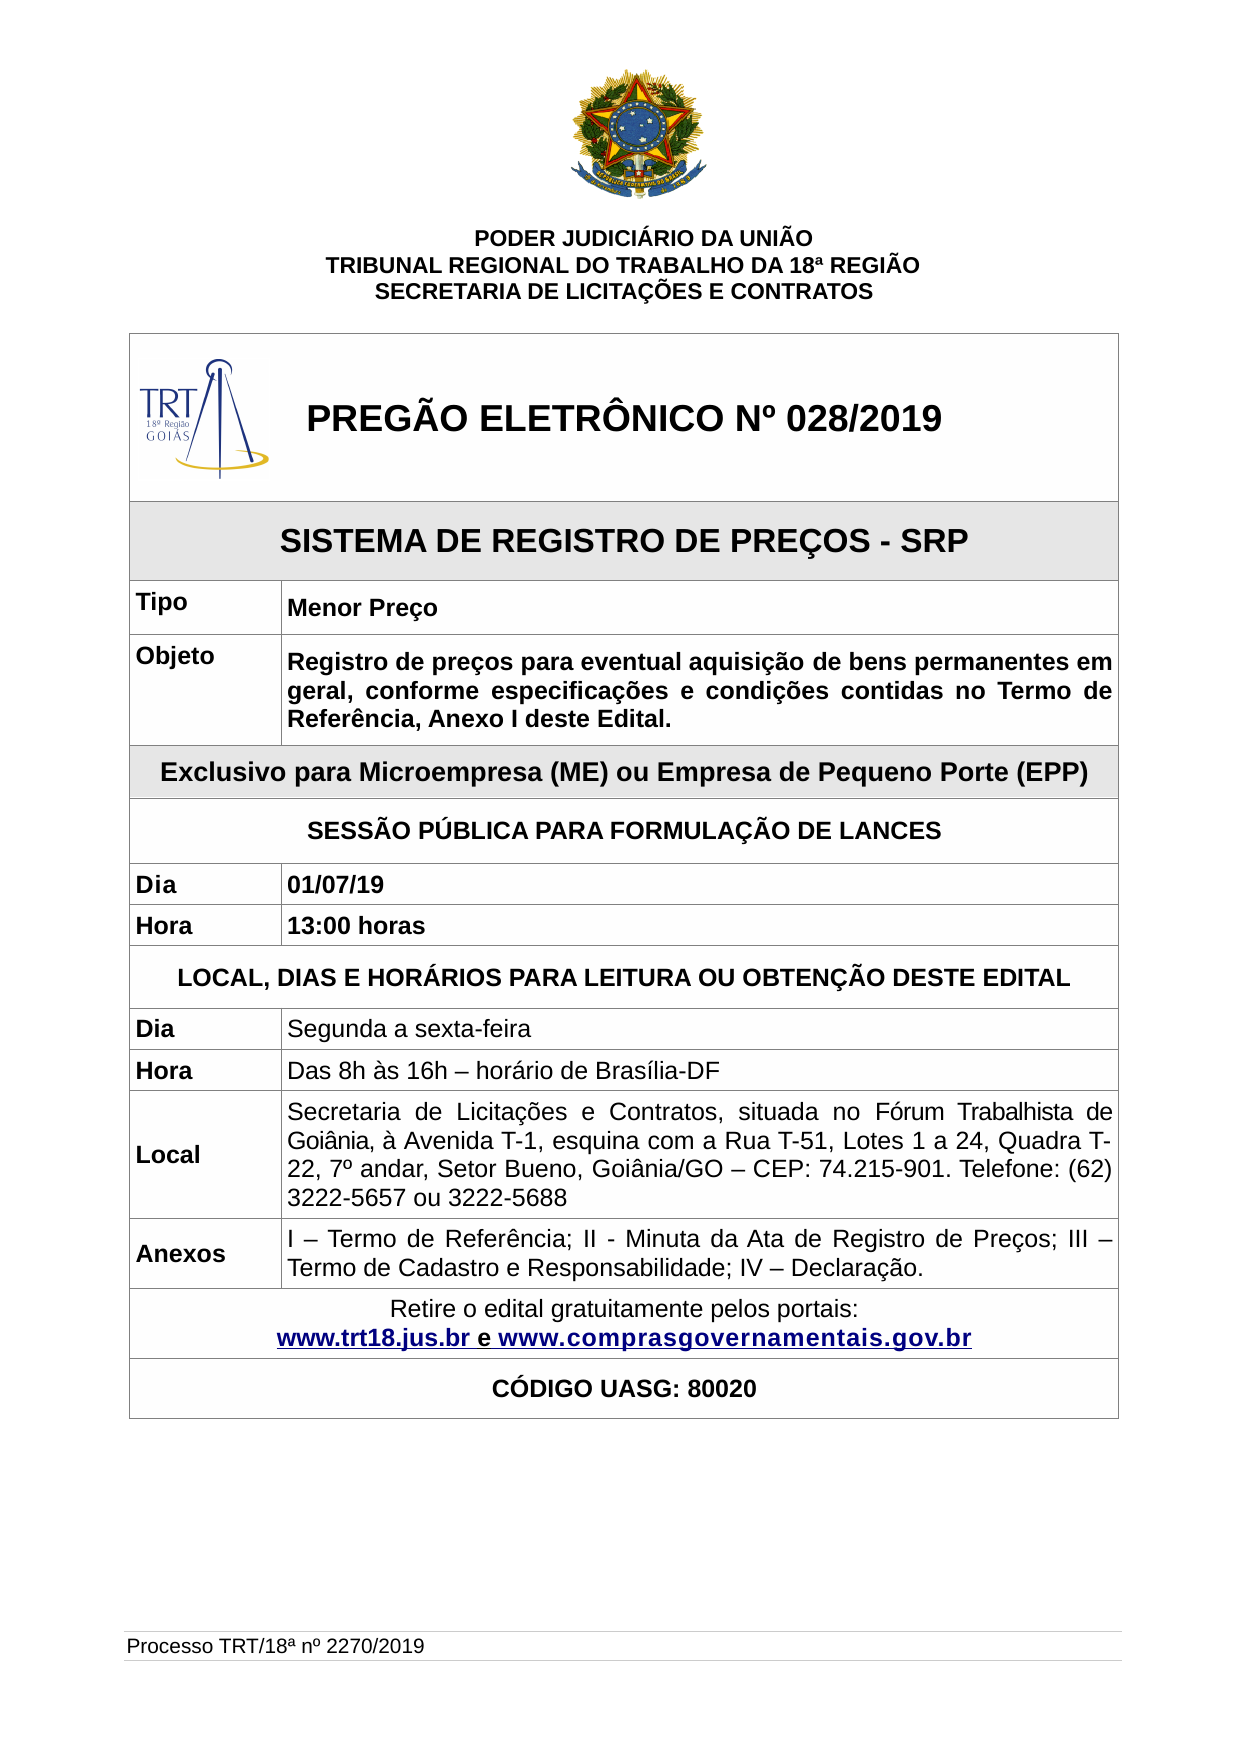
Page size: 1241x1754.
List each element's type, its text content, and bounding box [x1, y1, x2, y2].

table_cell SESSÃO PÚBLICA PARA FORMULAÇÃO DE LANCES [130, 799, 1118, 863]
text SECRETARIA DE LICITAÇÕES E CONTRATOS [123, 278, 1124, 304]
table_cell Local [130, 1091, 281, 1218]
picture [139, 359, 269, 479]
table_cell Hora [130, 1050, 281, 1090]
table_cell Das 8h às 16h – horário de Brasília-DF [282, 1050, 1118, 1090]
table_cell Dia [130, 1009, 281, 1049]
table_cell Secretaria de Licitações e Contratos, situada no Fórum Trabalhista de Goiânia, à Avenida T-1, esquina com a Rua T-51, Lotes 1 a 24, Quadra T-22, 7º andar, Setor Bueno, Goiânia/GO – CEP: 74.215-901. Telefone: (62) 3222-5657 ou 3222-5688 [282, 1091, 1118, 1218]
text TRIBUNAL REGIONAL DO TRABALHO DA 18ª REGIÃO [121, 252, 1124, 278]
table_cell 01/07/19 [282, 864, 1118, 904]
text PODER JUDICIÁRIO DA UNIÃO [165, 225, 1122, 252]
table_cell CÓDIGO UASG: 80020 [130, 1359, 1118, 1418]
table_cell Anexos [130, 1219, 281, 1288]
table_cell Dia [130, 864, 281, 904]
table_cell Segunda a sexta-feira [282, 1009, 1118, 1049]
table_cell LOCAL, DIAS E HORÁRIOS PARA LEITURA OU OBTENÇÃO DESTE EDITAL [130, 946, 1118, 1008]
table_header PREGÃO ELETRÔNICO Nº 028/2019 [130, 334, 1118, 501]
table_cell Retire o edital gratuitamente pelos portais: www.trt18.jus.br e www.comprasgovernamentais.gov.br [130, 1289, 1118, 1358]
table_cell Objeto [130, 635, 281, 745]
table_cell Tipo [130, 581, 281, 634]
table_cell 13:00 horas [282, 905, 1118, 945]
table_cell Hora [130, 905, 281, 945]
table_cell Registro de preços para eventual aquisição de bens permanentes em geral, conforme especificações e condições contidas no Termo de Referência, Anexo I deste Edital. [282, 635, 1118, 745]
table_cell SISTEMA DE REGISTRO DE PREÇOS - SRP [130, 502, 1118, 580]
table_cell I – Termo de Referência; II - Minuta da Ata de Registro de Preços; III – Termo de Cadastro e Responsabilidade; IV – Declaração. [282, 1219, 1118, 1288]
table_cell Exclusivo para Microempresa (ME) ou Empresa de Pequeno Porte (EPP) [130, 746, 1118, 797]
table_cell Menor Preço [282, 581, 1118, 634]
